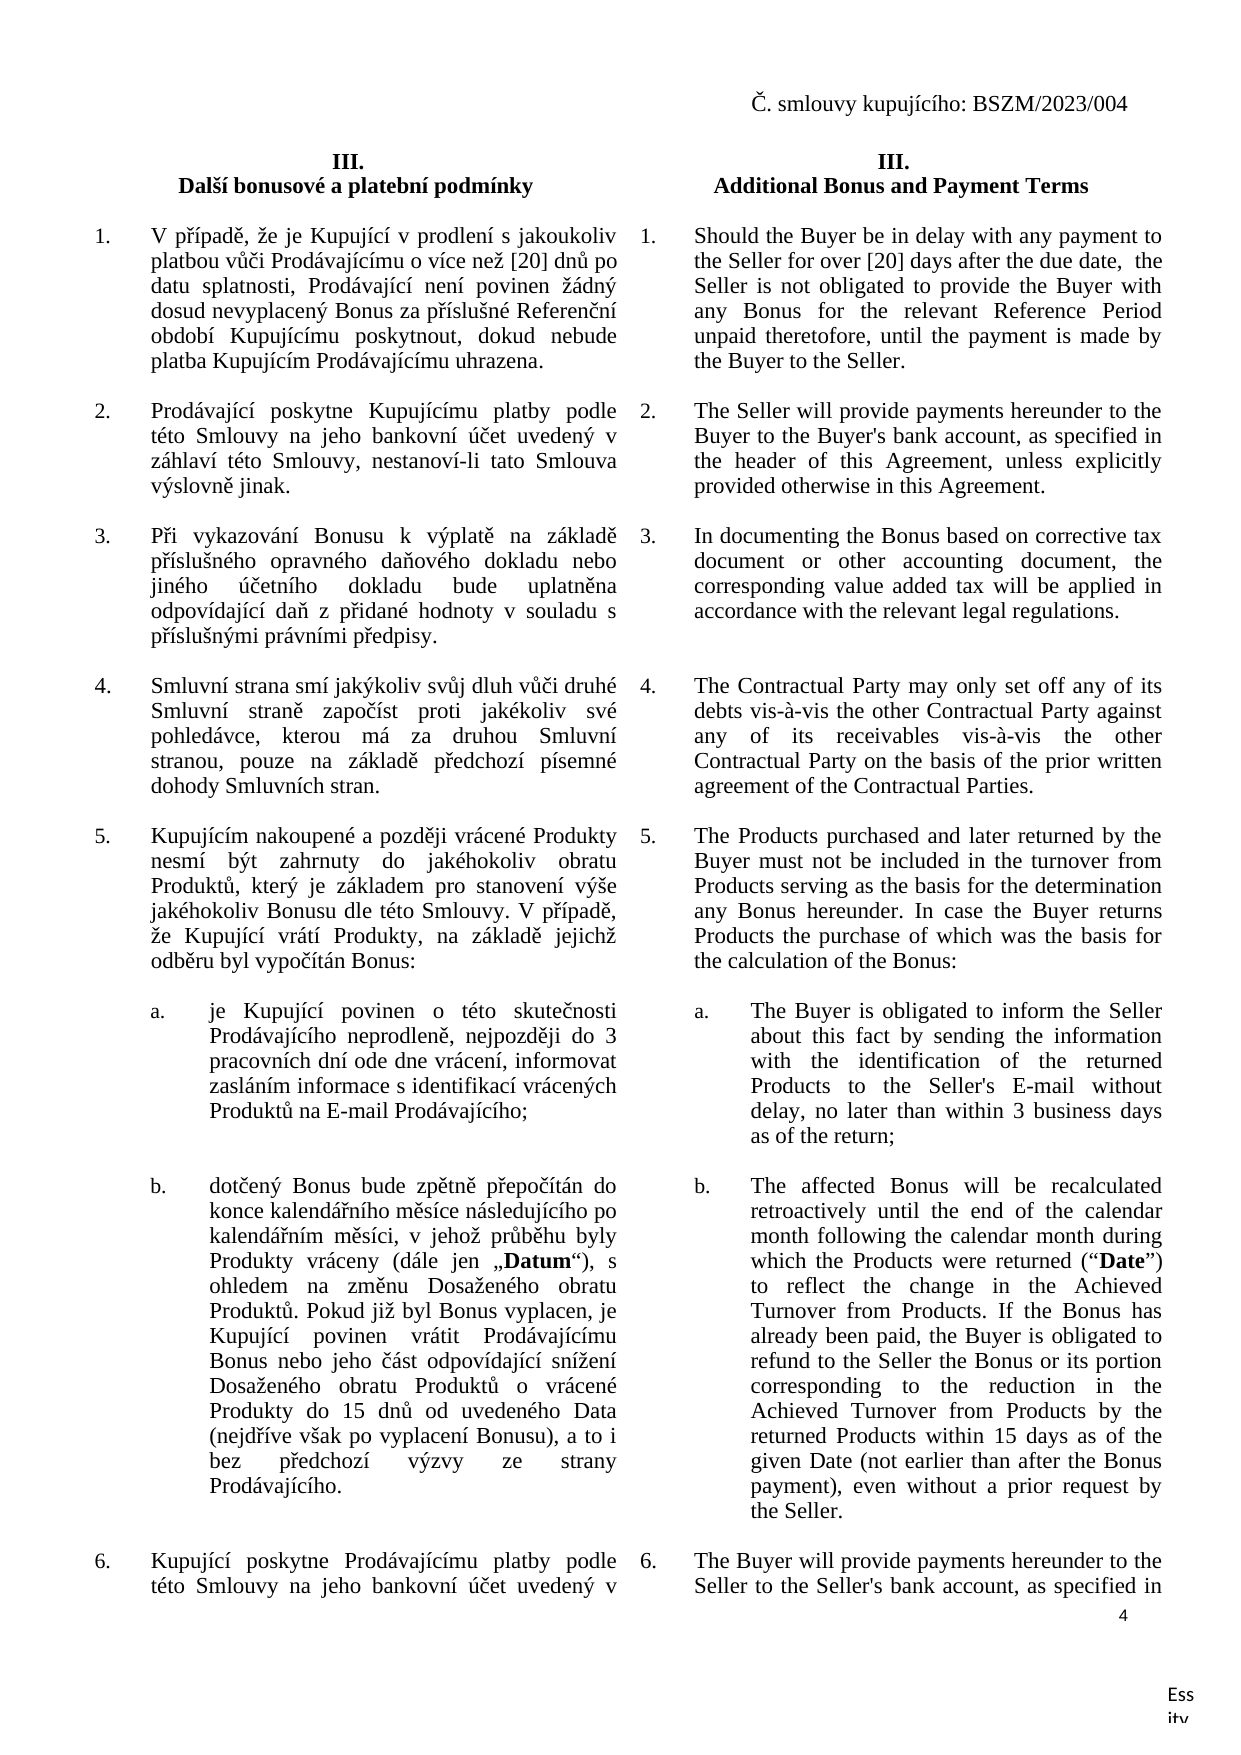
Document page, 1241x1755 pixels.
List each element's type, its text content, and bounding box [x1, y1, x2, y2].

table_cell [83, 198, 150, 223]
table_cell [83, 373, 150, 398]
table_cell [83, 1523, 161, 1548]
table_cell [629, 198, 696, 223]
table_cell [1163, 498, 1174, 523]
table_cell [617, 798, 628, 823]
table_cell [617, 1523, 628, 1548]
table_cell [629, 1148, 640, 1173]
table_cell [629, 648, 694, 673]
table_cell III. Additional Bonus and Payment Terms [629, 150, 877, 198]
table_cell [1163, 198, 1174, 223]
table_cell [83, 1148, 209, 1173]
table_cell [1163, 1148, 1174, 1173]
table_cell III. Další bonusové a platební podmínky [83, 150, 332, 198]
table_cell [617, 198, 628, 223]
table_cell The affected Bonus will be recalculated retroactively until the end of the calendar month following the calendar month during which the Products were returned (“Date”) to reflect the change in the Achieved Turnover from Products. If the Bonus has already been paid, the Buyer is obligated to refund to the Seller the Bonus or its portion corresponding to the reduction in the Achieved Turnover from Products by the returned Products within 15 days as of the given Date (not earlier than after the Bonus payment), even without a prior request by the Seller. [629, 1173, 694, 1523]
table_cell [83, 648, 151, 673]
table_cell [83, 498, 150, 523]
table_cell [617, 373, 628, 398]
table_cell [1163, 1523, 1174, 1548]
table_cell [1163, 648, 1174, 673]
table_cell [617, 1148, 628, 1173]
table_cell [1163, 798, 1174, 823]
table_cell [629, 1523, 706, 1548]
table_cell [1163, 973, 1174, 998]
table_cell [617, 498, 628, 523]
table_cell [629, 798, 694, 823]
table_cell The Buyer is obligated to inform the Seller about this fact by sending the information with the identification of the returned Products to the Seller's E-mail without delay, no later than within 3 business days as of the return; [629, 998, 694, 1148]
table_cell dotčený Bonus bude zpětně přepočítán do konce kalendářního měsíce následujícího po kalendářním měsíci, v jehož průběhu byly Produkty vráceny (dále jen „Datum“), s ohledem na změnu Dosaženého obratu Produktů. Pokud již byl Bonus vyplacen, je Kupující povinen vrátit Prodávajícímu Bonus nebo jeho část odpovídající snížení Dosaženého obratu Produktů o vrácené Produkty do 15 dnů od uvedeného Data (nejdříve však po vyplacení Bonusu), a to i bez předchozí výzvy ze strany Prodávajícího. [83, 1173, 628, 1523]
table_cell [629, 973, 696, 998]
table_cell je Kupující povinen o této skutečnosti Prodávajícího neprodleně, nejpozději do 3 pracovních dní ode dne vrácení, informovat zasláním informace s identifikací vrácených Produktů na E-mail Prodávajícího; [83, 998, 628, 1148]
table_cell [617, 648, 628, 673]
table_cell [83, 973, 150, 998]
table_cell [1163, 373, 1174, 398]
table_cell [629, 498, 696, 523]
table_cell [617, 973, 628, 998]
table_cell [83, 798, 151, 823]
table_cell [629, 373, 696, 398]
table_cell In documenting the Bonus based on corrective tax document or other accounting document, the corresponding value added tax will be applied in accordance with the relevant legal regulations. [629, 523, 1174, 648]
